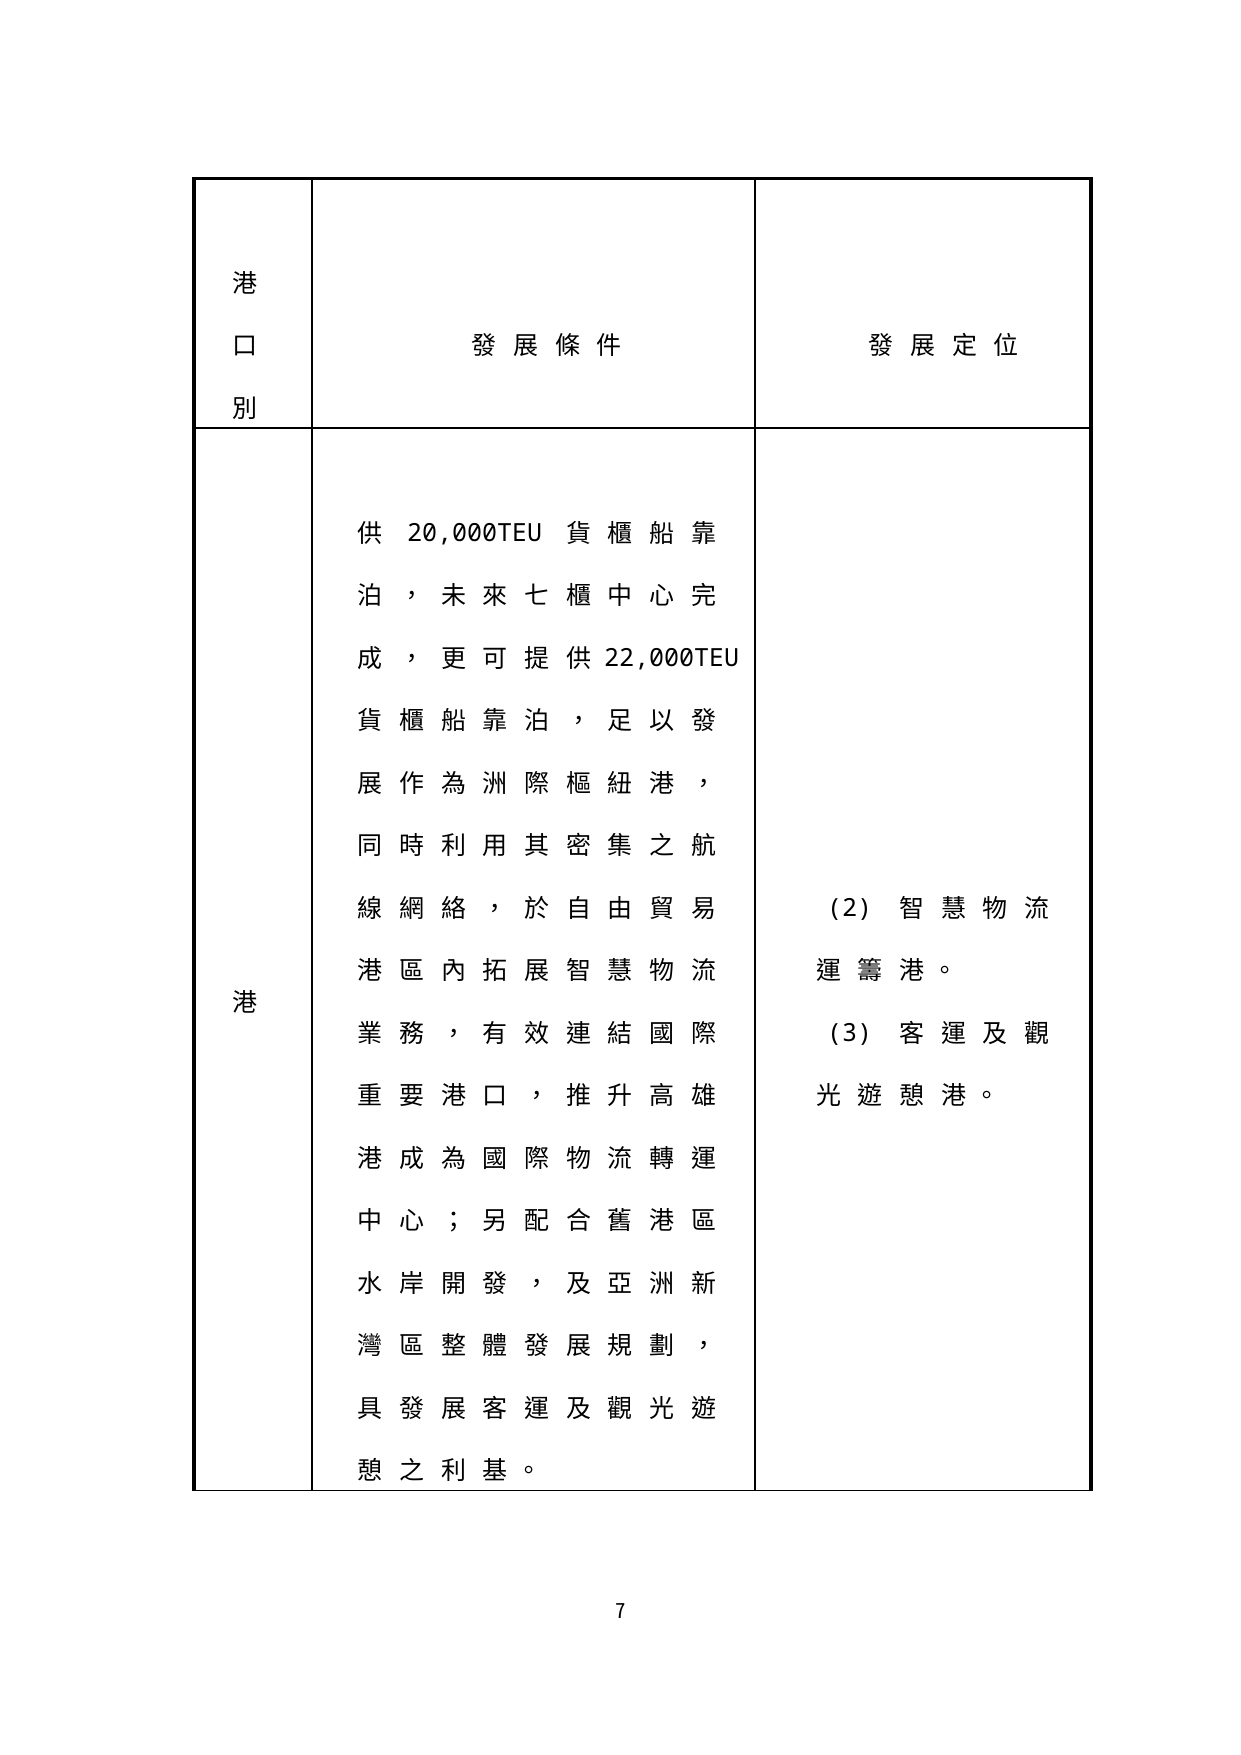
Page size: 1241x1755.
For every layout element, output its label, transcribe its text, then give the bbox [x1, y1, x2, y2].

table_header 港口別 [196, 180, 311, 427]
table_header 發展定位 [756, 180, 1089, 427]
table_cell 港 [196, 429, 311, 1490]
table_cell (2)智慧物流運籌港。 (3)客運及觀光遊憩港。 [756, 429, 1089, 1490]
table_header 發展條件 [313, 180, 754, 427]
table_cell 供20,000TEU貨櫃船靠泊，未來七櫃中心完成，更可提供22,000TEU貨櫃船靠泊，足以發展作為洲際樞紐港，同時利用其密集之航線網絡，於自由貿易港區內拓展智慧物流業務，有效連結國際重要港口，推升高雄港成為國際物流轉運中心；另配合舊港區水岸開發，及亞洲新灣區整體發展規劃，具發展客運及觀光遊憩之利基。 [313, 429, 754, 1490]
